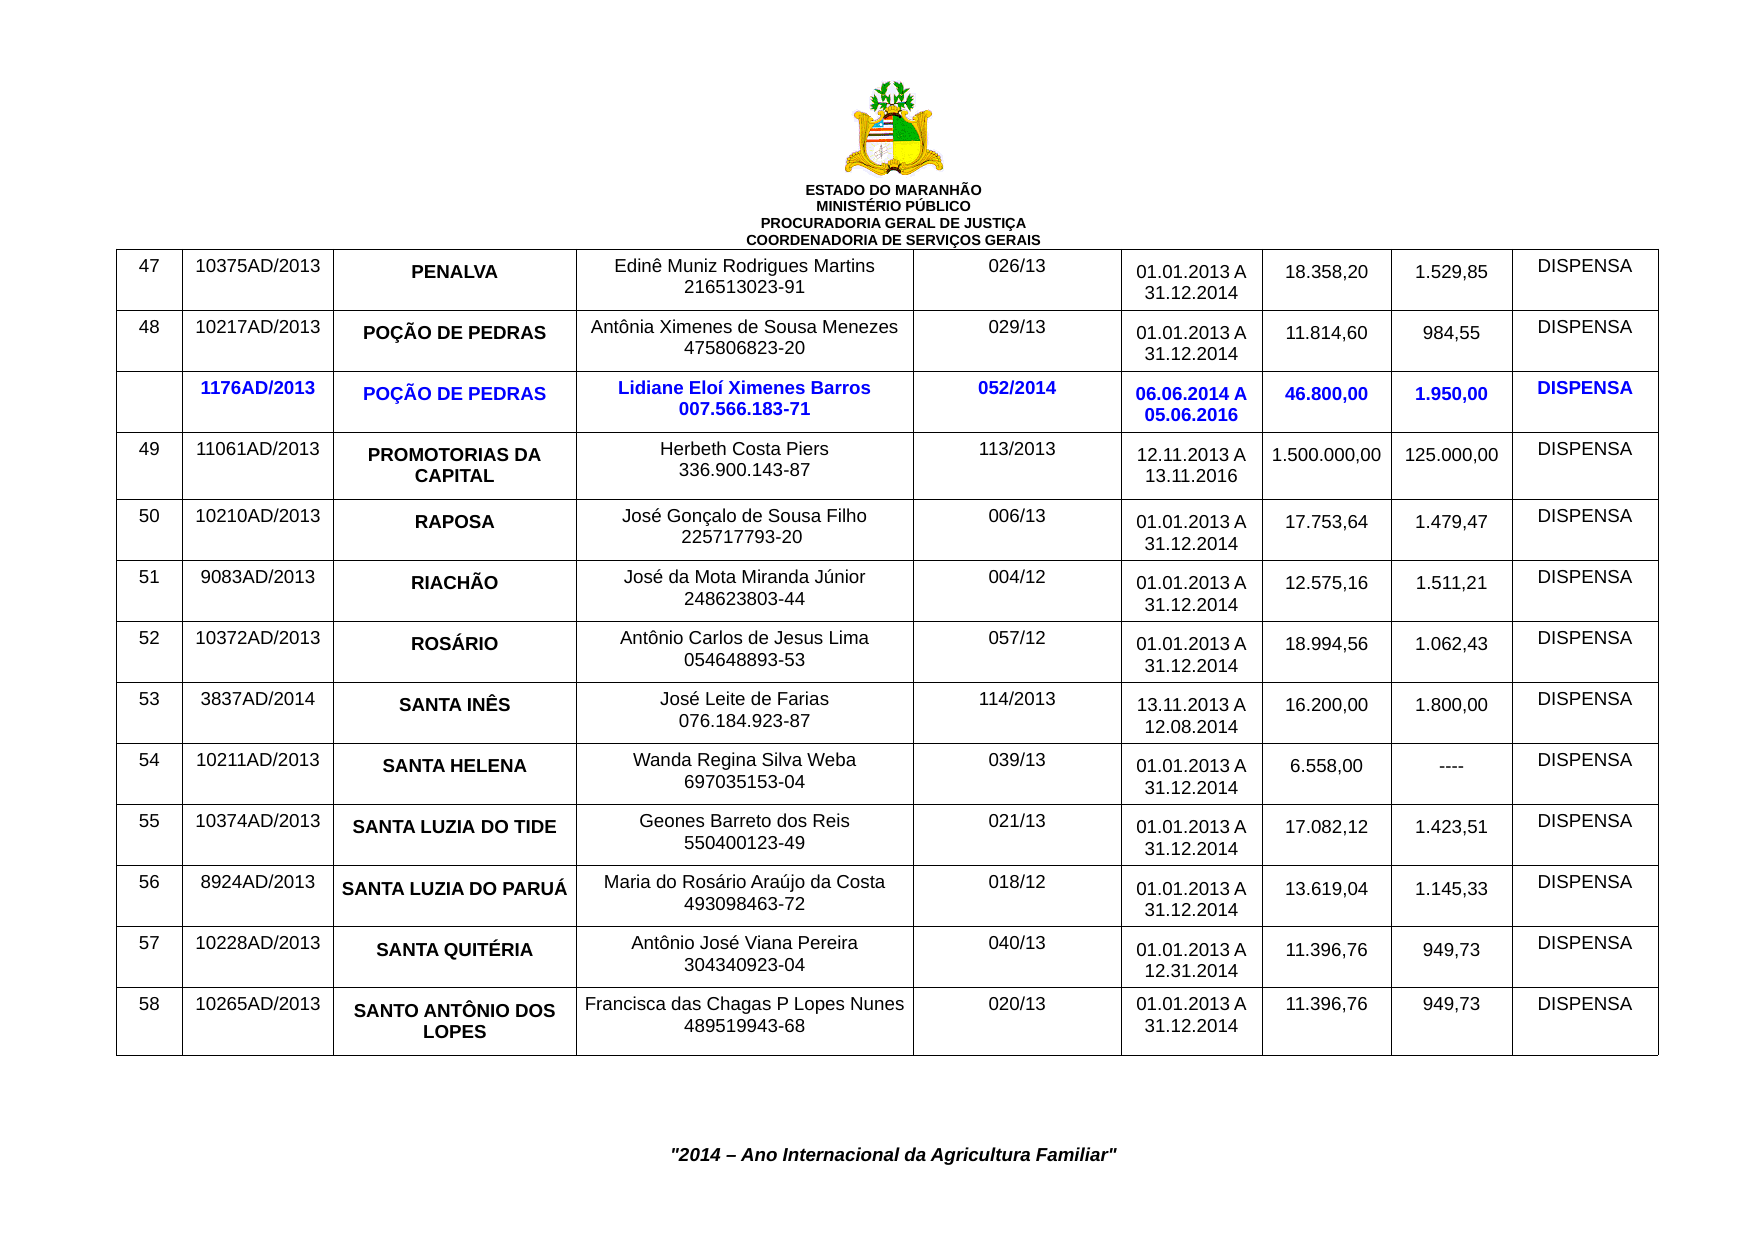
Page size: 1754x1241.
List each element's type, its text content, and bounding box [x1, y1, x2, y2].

table_cell 10210AD/2013 [183, 500, 333, 560]
table_cell 51 [117, 561, 182, 621]
table_cell RIACHÃO [334, 561, 576, 621]
table_cell 06.06.2014 A 05.06.2016 [1122, 372, 1262, 432]
table_cell 01.01.2013 A 31.12.2014 [1122, 988, 1262, 1054]
table_cell DISPENSA [1513, 561, 1658, 621]
table_cell 01.01.2013 A 31.12.2014 [1122, 805, 1262, 865]
table_cell DISPENSA [1513, 250, 1658, 309]
table_cell [117, 372, 182, 432]
table_cell 47 [117, 250, 182, 309]
table_cell 026/13 [914, 250, 1121, 309]
table_cell RAPOSA [334, 500, 576, 560]
table_cell DISPENSA [1513, 311, 1658, 371]
table_cell 58 [117, 988, 182, 1054]
table_cell DISPENSA [1513, 433, 1658, 499]
table_cell 10211AD/2013 [183, 744, 333, 804]
table_cell 029/13 [914, 311, 1121, 371]
table_cell 006/13 [914, 500, 1121, 560]
table_cell 6.558,00 [1263, 744, 1391, 804]
table_cell 10228AD/2013 [183, 927, 333, 987]
table_cell 52 [117, 622, 182, 682]
table_cell 004/12 [914, 561, 1121, 621]
table_cell 01.01.2013 A 31.12.2014 [1122, 561, 1262, 621]
table_cell DISPENSA [1513, 372, 1658, 432]
table_cell 50 [117, 500, 182, 560]
table_cell 040/13 [914, 927, 1121, 987]
table_cell SANTA HELENA [334, 744, 576, 804]
table_cell Wanda Regina Silva Weba 697035153-04 [577, 744, 913, 804]
table_cell José Gonçalo de Sousa Filho 225717793-20 [577, 500, 913, 560]
table_cell Antônia Ximenes de Sousa Menezes 475806823-20 [577, 311, 913, 371]
table_cell 9083AD/2013 [183, 561, 333, 621]
table_cell Francisca das Chagas P Lopes Nunes 489519943-68 [577, 988, 913, 1054]
table_cell 949,73 [1392, 927, 1512, 987]
table_cell 01.01.2013 A 31.12.2014 [1122, 500, 1262, 560]
table_cell Antônio José Viana Pereira 304340923-04 [577, 927, 913, 987]
table_cell 052/2014 [914, 372, 1121, 432]
table_cell SANTA QUITÉRIA [334, 927, 576, 987]
table_cell Lidiane Eloí Ximenes Barros 007.566.183-71 [577, 372, 913, 432]
table_cell 021/13 [914, 805, 1121, 865]
table_cell 17.753,64 [1263, 500, 1391, 560]
table_cell SANTA LUZIA DO TIDE [334, 805, 576, 865]
table_cell 01.01.2013 A 31.12.2014 [1122, 250, 1262, 309]
table_cell 020/13 [914, 988, 1121, 1054]
table_cell ROSÁRIO [334, 622, 576, 682]
table_cell 114/2013 [914, 683, 1121, 743]
table_cell 1.511,21 [1392, 561, 1512, 621]
table_cell SANTA INÊS [334, 683, 576, 743]
table_cell 3837AD/2014 [183, 683, 333, 743]
table_cell 18.358,20 [1263, 250, 1391, 309]
table_cell DISPENSA [1513, 988, 1658, 1054]
table_cell 1176AD/2013 [183, 372, 333, 432]
table_cell 018/12 [914, 866, 1121, 926]
table_cell DISPENSA [1513, 500, 1658, 560]
table_cell 48 [117, 311, 182, 371]
table_cell 1.950,00 [1392, 372, 1512, 432]
table_cell 13.11.2013 A 12.08.2014 [1122, 683, 1262, 743]
table_cell 125.000,00 [1392, 433, 1512, 499]
table_cell ---- [1392, 744, 1512, 804]
table_cell 1.500.000,00 [1263, 433, 1391, 499]
table_cell 12.575,16 [1263, 561, 1391, 621]
table_cell 01.01.2013 A 31.12.2014 [1122, 866, 1262, 926]
table_cell 11.396,76 [1263, 988, 1391, 1054]
table_cell DISPENSA [1513, 805, 1658, 865]
table_cell 10372AD/2013 [183, 622, 333, 682]
table_cell 11.814,60 [1263, 311, 1391, 371]
table_cell 1.529,85 [1392, 250, 1512, 309]
picture [839, 75, 948, 182]
table_cell 01.01.2013 A 31.12.2014 [1122, 744, 1262, 804]
table_cell 54 [117, 744, 182, 804]
table_cell Herbeth Costa Piers 336.900.143-87 [577, 433, 913, 499]
table_cell 949,73 [1392, 988, 1512, 1054]
table_cell 10265AD/2013 [183, 988, 333, 1054]
table_cell 57 [117, 927, 182, 987]
table_cell 46.800,00 [1263, 372, 1391, 432]
table_cell 01.01.2013 A 31.12.2014 [1122, 311, 1262, 371]
table_cell 10374AD/2013 [183, 805, 333, 865]
table_cell SANTA LUZIA DO PARUÁ [334, 866, 576, 926]
table_cell DISPENSA [1513, 683, 1658, 743]
table_cell Edinê Muniz Rodrigues Martins 216513023-91 [577, 250, 913, 309]
table_cell DISPENSA [1513, 866, 1658, 926]
table_cell 01.01.2013 A 31.12.2014 [1122, 622, 1262, 682]
table_cell Geones Barreto dos Reis 550400123-49 [577, 805, 913, 865]
table_cell 18.994,56 [1263, 622, 1391, 682]
table_cell 10375AD/2013 [183, 250, 333, 309]
table_cell José Leite de Farias 076.184.923-87 [577, 683, 913, 743]
table_cell 56 [117, 866, 182, 926]
table_cell 01.01.2013 A 12.31.2014 [1122, 927, 1262, 987]
table_cell 17.082,12 [1263, 805, 1391, 865]
table_cell DISPENSA [1513, 744, 1658, 804]
table_cell 12.11.2013 A 13.11.2016 [1122, 433, 1262, 499]
table_cell 1.145,33 [1392, 866, 1512, 926]
table_cell 1.479,47 [1392, 500, 1512, 560]
table_cell PROMOTORIAS DA CAPITAL [334, 433, 576, 499]
table_cell José da Mota Miranda Júnior 248623803-44 [577, 561, 913, 621]
table_cell 057/12 [914, 622, 1121, 682]
table_cell 49 [117, 433, 182, 499]
table_cell Maria do Rosário Araújo da Costa 493098463-72 [577, 866, 913, 926]
table_cell SANTO ANTÔNIO DOS LOPES [334, 988, 576, 1054]
table_cell 039/13 [914, 744, 1121, 804]
table_cell POÇÃO DE PEDRAS [334, 372, 576, 432]
table_cell 11061AD/2013 [183, 433, 333, 499]
table_cell 8924AD/2013 [183, 866, 333, 926]
table_cell Antônio Carlos de Jesus Lima 054648893-53 [577, 622, 913, 682]
table_cell 1.062,43 [1392, 622, 1512, 682]
table_cell 53 [117, 683, 182, 743]
table_cell 984,55 [1392, 311, 1512, 371]
table_cell 16.200,00 [1263, 683, 1391, 743]
table_cell DISPENSA [1513, 622, 1658, 682]
table_cell 55 [117, 805, 182, 865]
table_cell 113/2013 [914, 433, 1121, 499]
table_cell 1.423,51 [1392, 805, 1512, 865]
table_cell PENALVA [334, 250, 576, 309]
table_cell 1.800,00 [1392, 683, 1512, 743]
table_cell DISPENSA [1513, 927, 1658, 987]
table_cell 11.396,76 [1263, 927, 1391, 987]
table_cell POÇÃO DE PEDRAS [334, 311, 576, 371]
table_cell 13.619,04 [1263, 866, 1391, 926]
table_cell 10217AD/2013 [183, 311, 333, 371]
